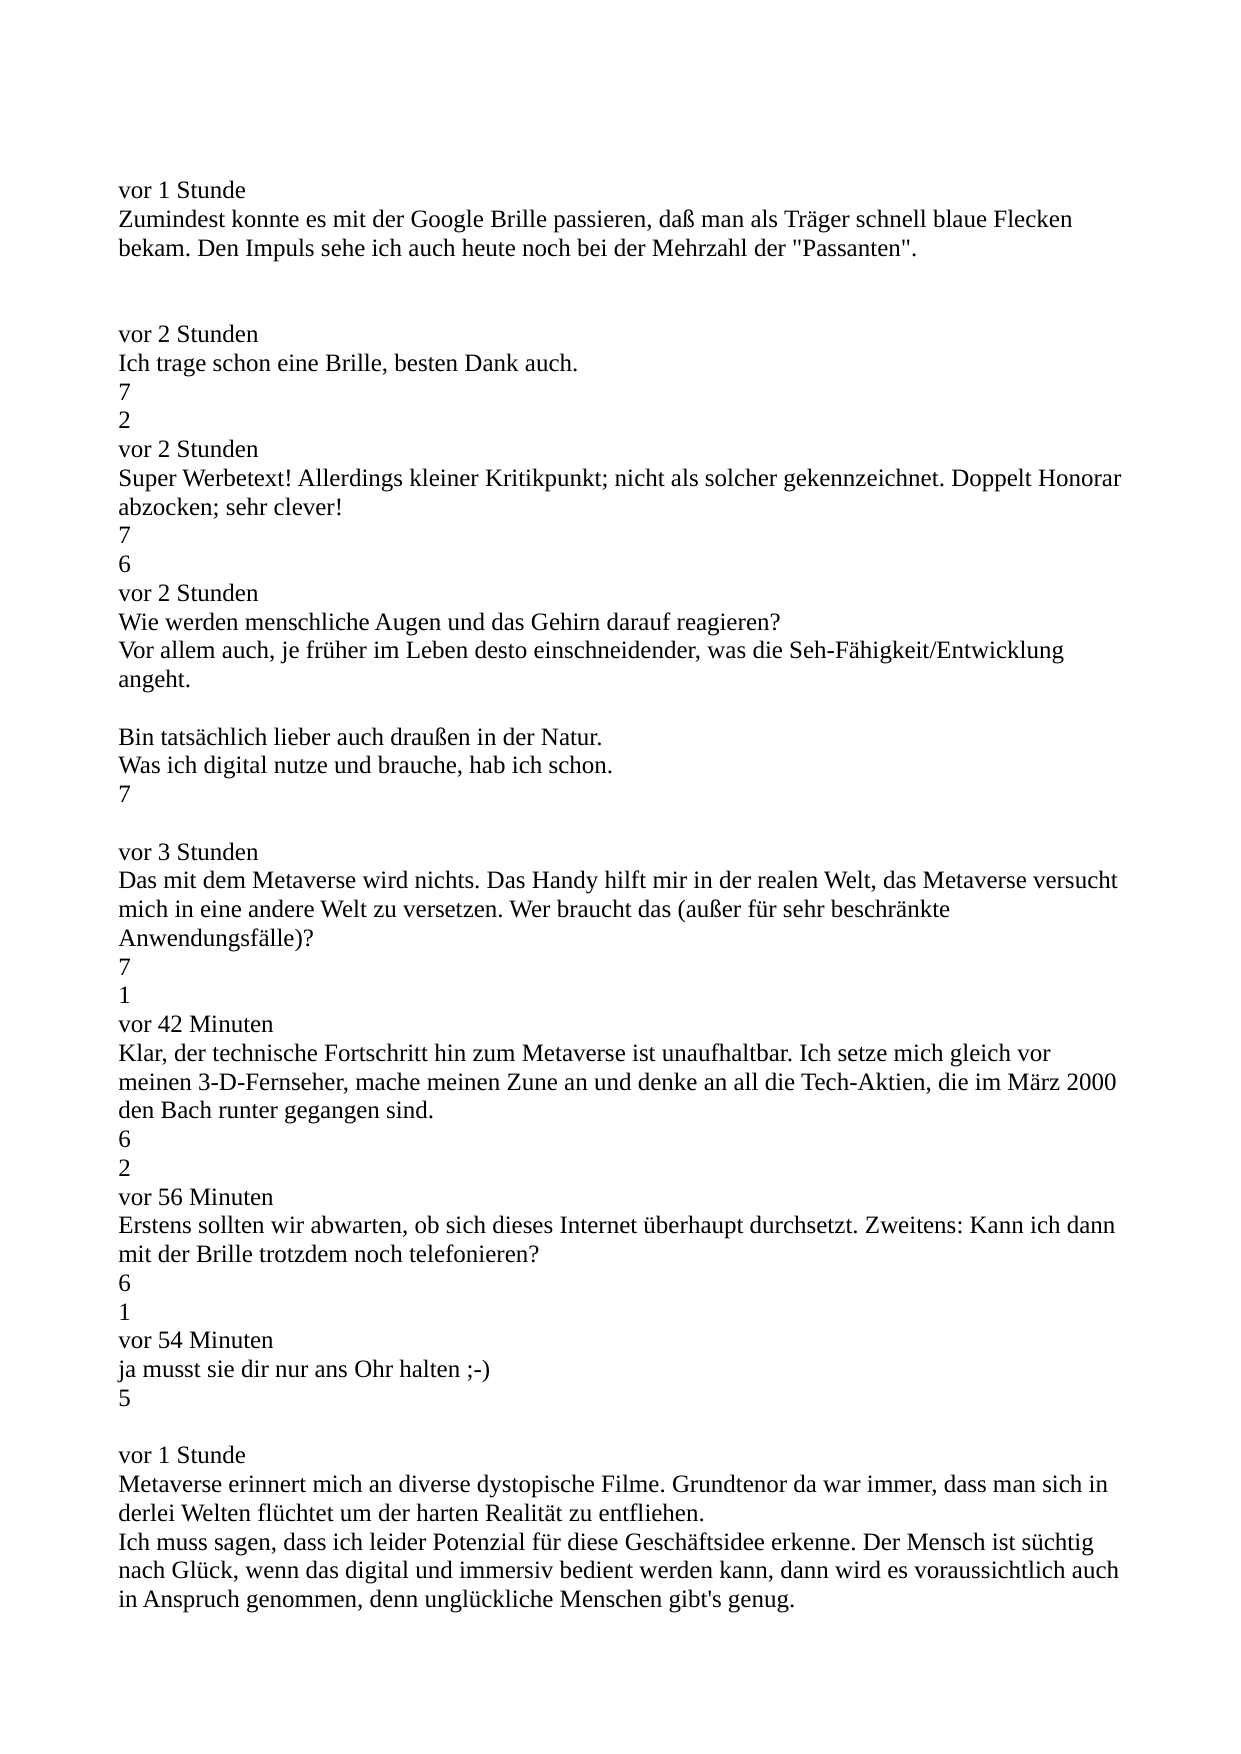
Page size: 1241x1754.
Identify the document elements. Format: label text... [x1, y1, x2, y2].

text Wie werden menschliche Augen und das Gehirn darauf reagieren? [118, 607, 1122, 636]
text Das mit dem Metaverse wird nichts. Das Handy hilft mir in der realen Welt, das Metaverse versucht mich in eine andere Welt zu versetzen. Wer braucht das (außer für sehr beschränkte Anwendungsfälle)? [118, 866, 1122, 952]
text Erstens sollten wir abwarten, ob sich dieses Internet überhaupt durchsetzt. Zweitens: Kann ich dann mit der Brille trotzdem noch telefonieren? [118, 1211, 1122, 1268]
text Ich muss sagen, dass ich leider Potenzial für diese Geschäftsidee erkenne. Der Mensch ist süchtig nach Glück, wenn das digital und immersiv bedient werden kann, dann wird es voraussichtlich auch in Anspruch genommen, denn unglückliche Menschen gibt's genug. [118, 1527, 1122, 1613]
text Zumindest konnte es mit der Google Brille passieren, daß man als Träger schnell blaue Flecken bekam. Den Impuls sehe ich auch heute noch bei der Mehrzahl der "Passanten". [118, 204, 1122, 262]
text vor 2 Stunden [118, 578, 1122, 607]
text ja musst sie dir nur ans Ohr halten ;-) [118, 1354, 1122, 1383]
text 6 [118, 1268, 1122, 1297]
text vor 3 Stunden [118, 837, 1122, 866]
text vor 54 Minuten [118, 1326, 1122, 1354]
text 6 [118, 1124, 1122, 1153]
text 7 [118, 952, 1122, 981]
text 1 [118, 1297, 1122, 1326]
text 5 [118, 1383, 1122, 1412]
text 2 [118, 1153, 1122, 1182]
text Ich trage schon eine Brille, besten Dank auch. [118, 348, 1122, 377]
text Bin tatsächlich lieber auch draußen in der Natur. [118, 722, 1122, 751]
text Super Werbetext! Allerdings kleiner Kritikpunkt; nicht als solcher gekennzeichnet. Doppelt Honorar abzocken; sehr clever! [118, 463, 1122, 521]
text 7 [118, 521, 1122, 549]
text Metaverse erinnert mich an diverse dystopische Filme. Grundtenor da war immer, dass man sich in derlei Welten flüchtet um der harten Realität zu entfliehen. [118, 1469, 1122, 1527]
text 2 [118, 406, 1122, 434]
text Vor allem auch, je früher im Leben desto einschneidender, was die Seh-Fähigkeit/Entwicklung angeht. [118, 636, 1122, 693]
text vor 1 Stunde [118, 176, 1122, 204]
text vor 1 Stunde [118, 1441, 1122, 1469]
text 6 [118, 549, 1122, 578]
text vor 42 Minuten [118, 1009, 1122, 1038]
text vor 2 Stunden [118, 434, 1122, 463]
text Klar, der technische Fortschritt hin zum Metaverse ist unaufhaltbar. Ich setze mich gleich vor meinen 3-D-Fernseher, mache meinen Zune an und denke an all die Tech-Aktien, die im März 2000 den Bach runter gegangen sind. [118, 1038, 1122, 1124]
text Was ich digital nutze und brauche, hab ich schon. [118, 751, 1122, 779]
text 1 [118, 981, 1122, 1009]
text 7 [118, 377, 1122, 406]
text vor 56 Minuten [118, 1182, 1122, 1211]
text 7 [118, 779, 1122, 808]
text vor 2 Stunden [118, 319, 1122, 348]
